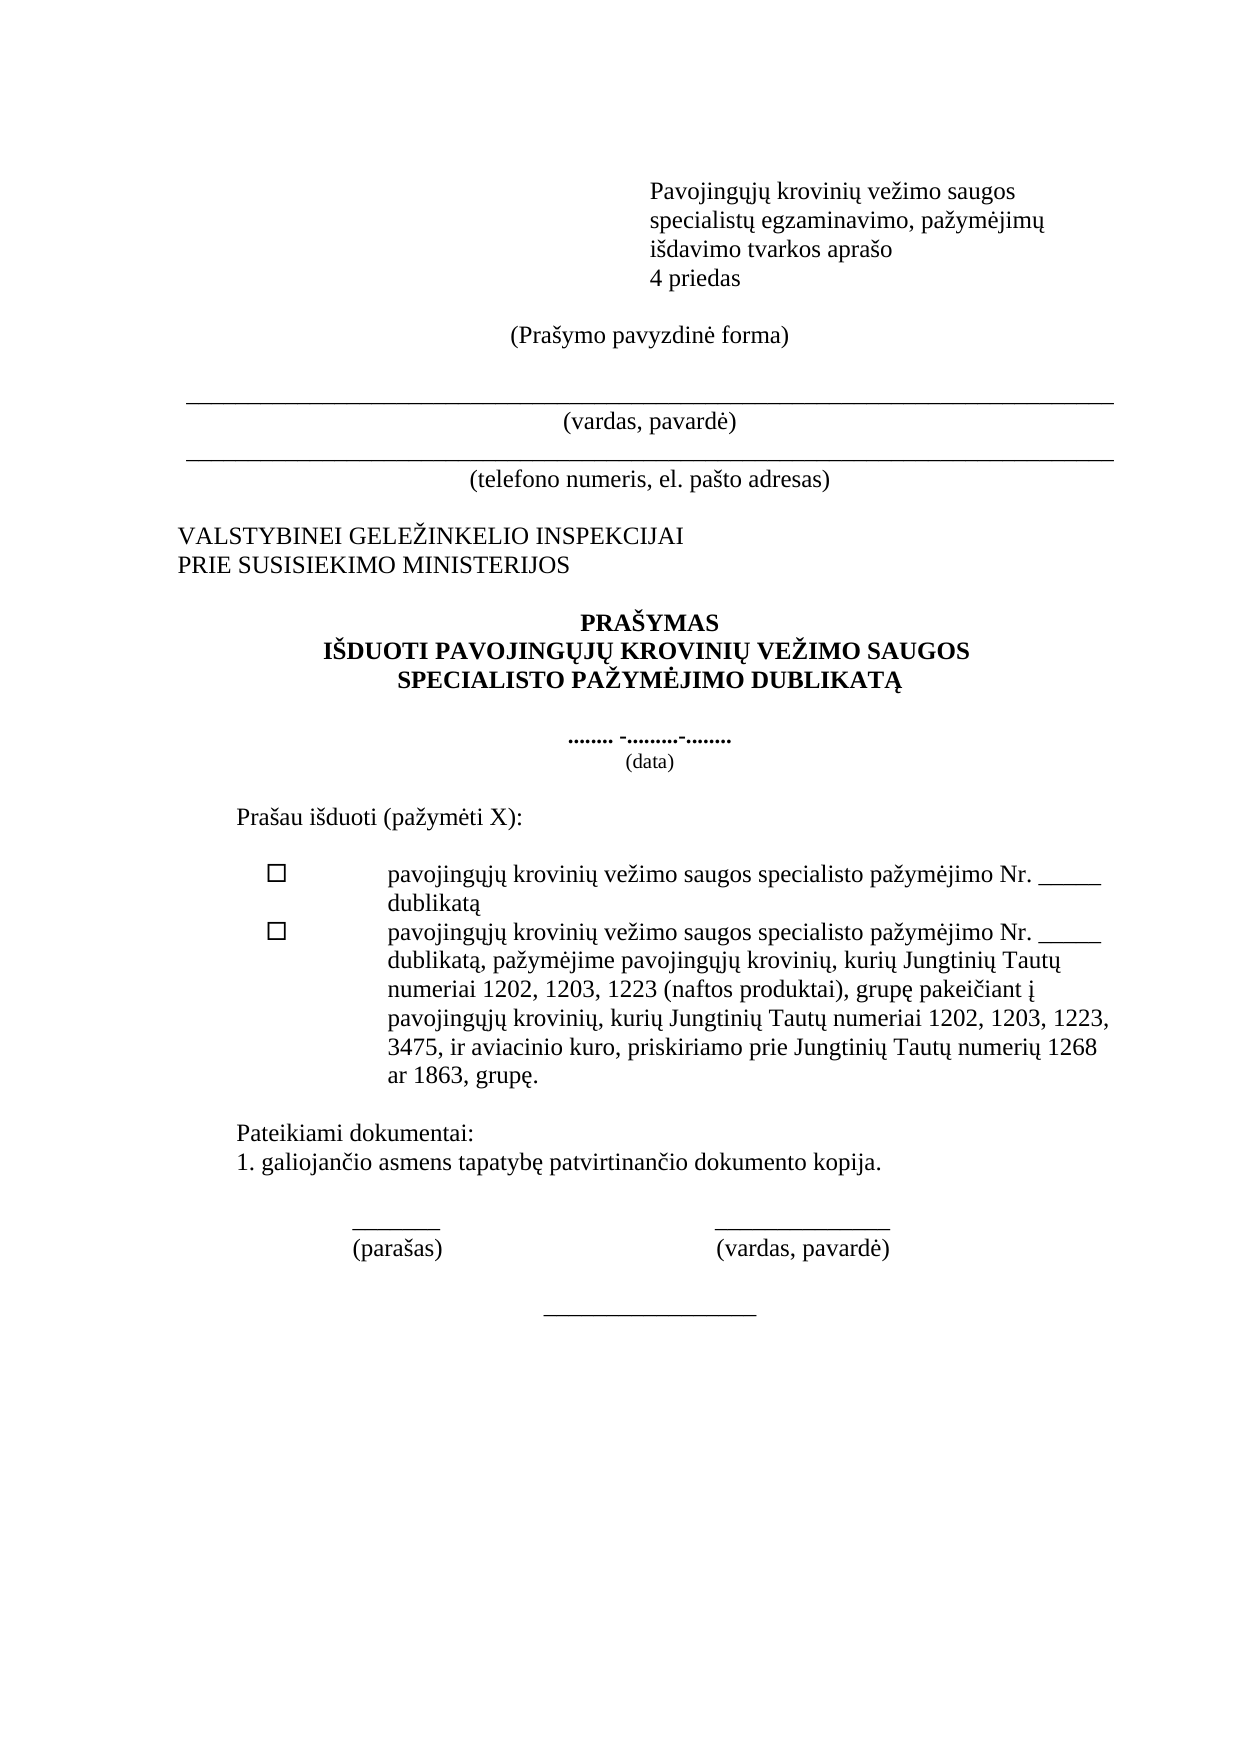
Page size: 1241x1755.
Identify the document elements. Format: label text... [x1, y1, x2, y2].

text Pateikiami dokumentai: [177, 1118, 1122, 1147]
text _ [177, 378, 1122, 406]
text IŠDUOTI PAVOJINGŲJŲ KROVINIŲ VEŽIMO SAUGOS [177, 636, 1122, 665]
text PRAŠYMAS [177, 608, 1122, 636]
text (data) [177, 749, 1122, 773]
text išdavimo tvarkos aprašo [649, 234, 1122, 263]
text (vardas, pavardė) [177, 406, 1122, 435]
text SPECIALISTO PAŽYMĖJIMO DUBLIKATĄ [177, 665, 1122, 694]
text Prašau išduoti (pažymėti X): [177, 802, 1122, 831]
text VALSTYBINEI GELEŽINKELIO INSPEKCIJAI [177, 521, 1122, 550]
table_header [] [177, 859, 376, 917]
text _ [177, 435, 1122, 464]
text specialistų egzaminavimo, pažymėjimų [649, 205, 1122, 234]
text (telefono numeris, el. pašto adresas) [177, 464, 1122, 493]
text PRIE SUSISIEKIMO MINISTERIJOS [177, 550, 1122, 579]
text 4 priedas [649, 263, 1122, 291]
text 1. galiojančio asmens tapatybę patvirtinančio dokumento kopija. [177, 1147, 1122, 1176]
table_header pavojingųjų krovinių vežimo saugos specialisto pažymėjimo Nr. _____ dublikatą [376, 859, 1122, 917]
table_cell pavojingųjų krovinių vežimo saugos specialisto pažymėjimo Nr. _____ dublikatą, pažymėjime pavojingųjų krovinių, kurių Jungtinių Tautų numeriai 1202, 1203, 1223 (naftos produktai), grupę pakeičiant į pavojingųjų krovinių, kurių Jungtinių Tautų numeriai 1202, 1203, 1223, 3475, ir aviacinio kuro, priskiriamo prie Jungtinių Tautų numerių 1268 ar 1863, grupę. [376, 917, 1122, 1089]
text Pavojingųjų krovinių vežimo saugos [649, 176, 1122, 205]
text (parašas) (vardas, pavardė) [352, 1233, 1122, 1262]
text ........ -.........-........ [177, 723, 1122, 749]
text _________________ [177, 1291, 1122, 1319]
text (Prašymo pavyzdinė forma) [177, 320, 1122, 349]
table_cell [] [177, 917, 376, 1089]
text _______ ______________ [352, 1204, 1122, 1233]
